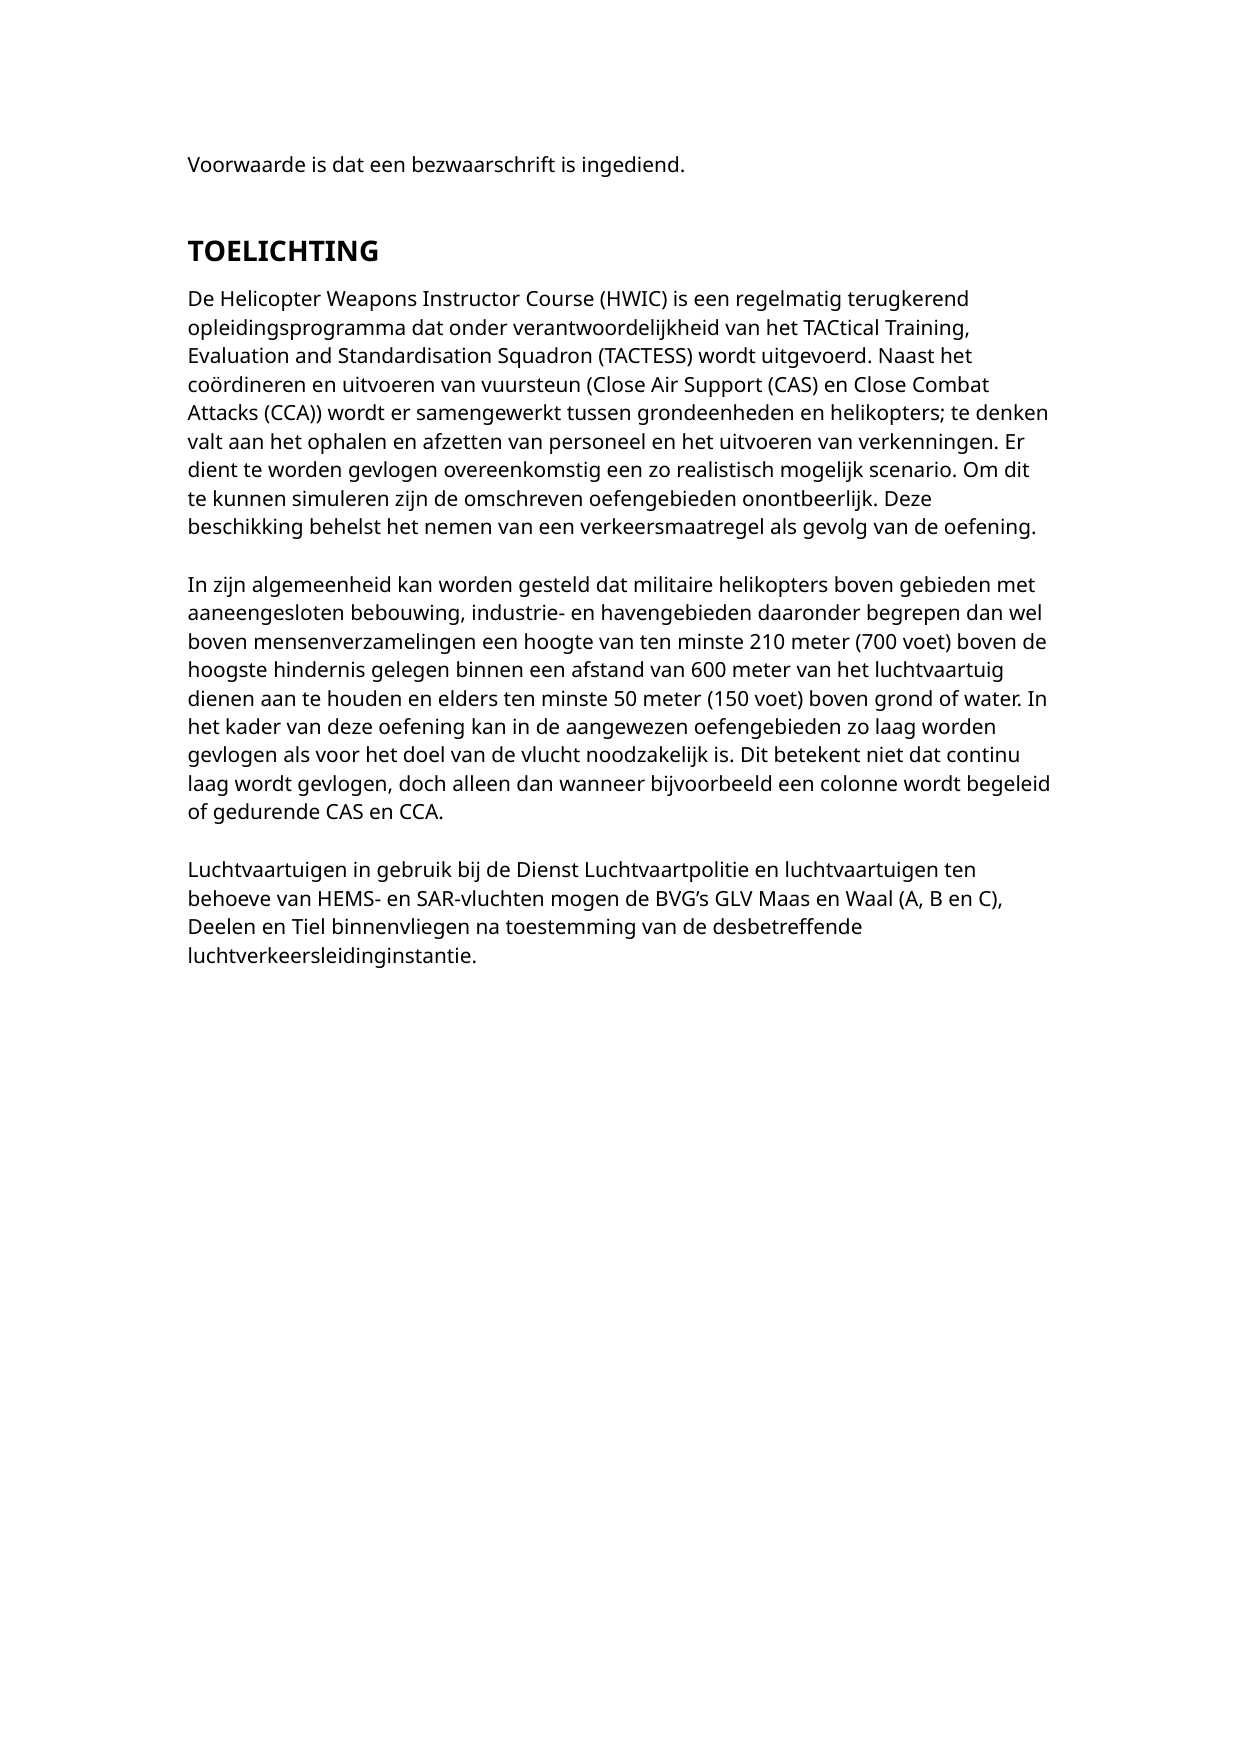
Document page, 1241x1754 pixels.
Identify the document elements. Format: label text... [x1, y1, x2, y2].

text Luchtvaartuigen in gebruik bij de Dienst Luchtvaartpolitie en luchtvaartuigen ten behoeve van HEMS- en SAR-vluchten mogen de BVG’s GLV Maas en Waal (A, B en C), Deelen en Tiel binnenvliegen na toestemming van de desbetreffende luchtverkeersleidinginstantie. [187, 855, 1053, 969]
subtitle TOELICHTING [187, 231, 1053, 269]
text Voorwaarde is dat een bezwaarschrift is ingediend. [187, 150, 1053, 178]
text In zijn algemeenheid kan worden gesteld dat militaire helikopters boven gebieden met aaneengesloten bebouwing, industrie- en havengebieden daaronder begrepen dan wel boven mensenverzamelingen een hoogte van ten minste 210 meter (700 voet) boven de hoogste hindernis gelegen binnen een afstand van 600 meter van het luchtvaartuig dienen aan te houden en elders ten minste 50 meter (150 voet) boven grond of water. In het kader van deze oefening kan in de aangewezen oefengebieden zo laag worden gevlogen als voor het doel van de vlucht noodzakelijk is. Dit betekent niet dat continu laag wordt gevlogen, doch alleen dan wanneer bijvoorbeeld een colonne wordt begeleid of gedurende CAS en CCA. [187, 570, 1053, 826]
text De Helicopter Weapons Instructor Course (HWIC) is een regelmatig terugkerend opleidingsprogramma dat onder verantwoordelijkheid van het TACtical Training, Evaluation and Standardisation Squadron (TACTESS) wordt uitgevoerd. Naast het coördineren en uitvoeren van vuursteun (Close Air Support (CAS) en Close Combat Attacks (CCA)) wordt er samengewerkt tussen grondeenheden en helikopters; te denken valt aan het ophalen en afzetten van personeel en het uitvoeren van verkenningen. Er dient te worden gevlogen overeenkomstig een zo realistisch mogelijk scenario. Om dit te kunnen simuleren zijn de omschreven oefengebieden onontbeerlijk. Deze beschikking behelst het nemen van een verkeersmaatregel als gevolg van de oefening. [187, 284, 1053, 541]
